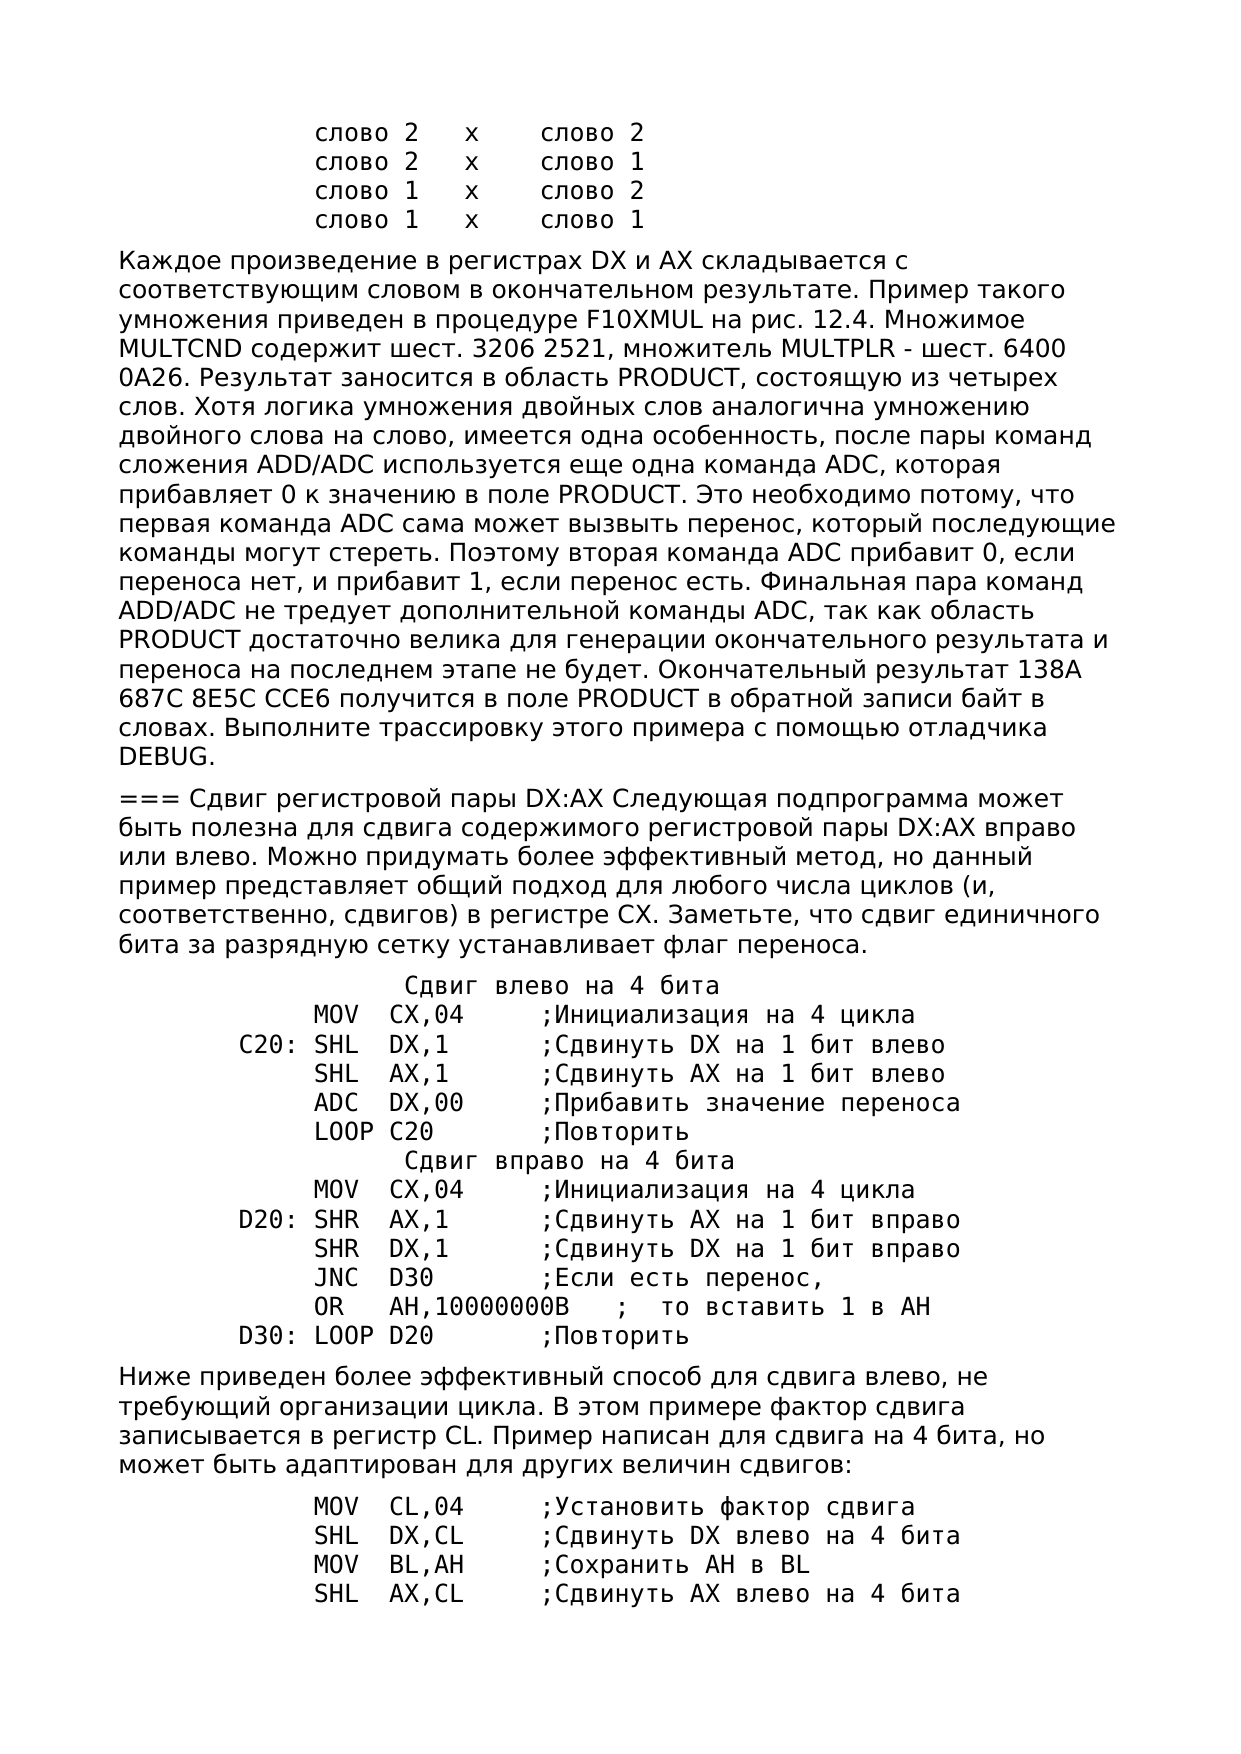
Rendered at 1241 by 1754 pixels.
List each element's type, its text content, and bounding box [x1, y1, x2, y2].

text Сдвиг влево на 4 бита MOV CX,04 ;Инициализация на 4 цикла C20: SHL DX,1 ;Сдвинуть DX на 1 бит влево SHL AX,1 ;Сдвинуть AX на 1 бит влево ADC DX,00 ;Прибавить значение переноса LOOP C20 ;Повторить Сдвиг вправо на 4 бита MOV CX,04 ;Инициализация на 4 цикла D20: SHR AX,1 ;Сдвинуть AX на 1 бит вправо SHR DX,1 ;Сдвинуть DX на 1 бит вправо JNC D30 ;Если есть перенос, OR AH,10000000B ; то вставить 1 в AH D30: LOOP D20 ;Повторить [118, 972, 1122, 1351]
text MOV CL,04 ;Установить фактор сдвига SHL DX,CL ;Сдвинуть DX влево на 4 бита MOV BL,AH ;Сохранить AH в BL SHL AX,CL ;Сдвинуть AX влево на 4 бита [118, 1492, 1122, 1608]
text Ниже приведен более эффективный способ для сдвига влево, не требующий организации цикла. В этом примере фактор сдвига записывается в регистр CL. Пример написан для сдвига на 4 бита, но может быть адаптирован для других величин сдвигов: [118, 1362, 1122, 1479]
text === Сдвиг регистровой пары DX:AX Следующая подпрограмма может быть полезна для сдвига содержимого pегистровой пары DX:AX вправо или влево. Можно придумать более эффективный метод, но данный пример представляет общий подход для любого числа циклов (и, соответственно, сдвигов) в регистре CX. Заметьте, что сдвиг единичного бита за разрядную сетку устанавливает флаг переноса. [118, 784, 1122, 959]
text Каждое произведение в регистрах DX и AX складывается с соответствующим словом в окончательном результате. Пример такого умножения приведен в процедуре F10XMUL на рис. 12.4. Множимое MULTCND содержит шест. 3206 2521, множитель MULTPLR - шест. 6400 0A26. Результат заносится в область PRODUCT, состоящую из четырех слов. Хотя логика умножения двойных слов аналогична умножению двойного слова на слово, имеется одна особенность, после пары команд сложения ADD/ADC используется еще одна команда ADC, которая прибавляет 0 к значению в поле PRODUCT. Это необходимо потому, что первая команда ADC сама может вызвыть перенос, который последующие команды могут стереть. Поэтому вторая команда ADC прибавит 0, если переноса нет, и прибавит 1, если перенос есть. Финальная пара команд ADD/ADC не тредует дополнительной команды ADC, так как область PRODUCT достаточно велика для генерации окончательного результата и переноса на последнем этапе не будет. Окончательный результат 138A 687C 8E5C CCE6 получится в поле PRODUCT в обратной записи байт в словах. Выполните трассировку этого примера с помощью отладчика DEBUG. [118, 247, 1122, 772]
text слово 2 х слово 2 слово 2 х слово 1 слово 1 х слово 2 слово 1 х слово 1 [118, 118, 1122, 235]
